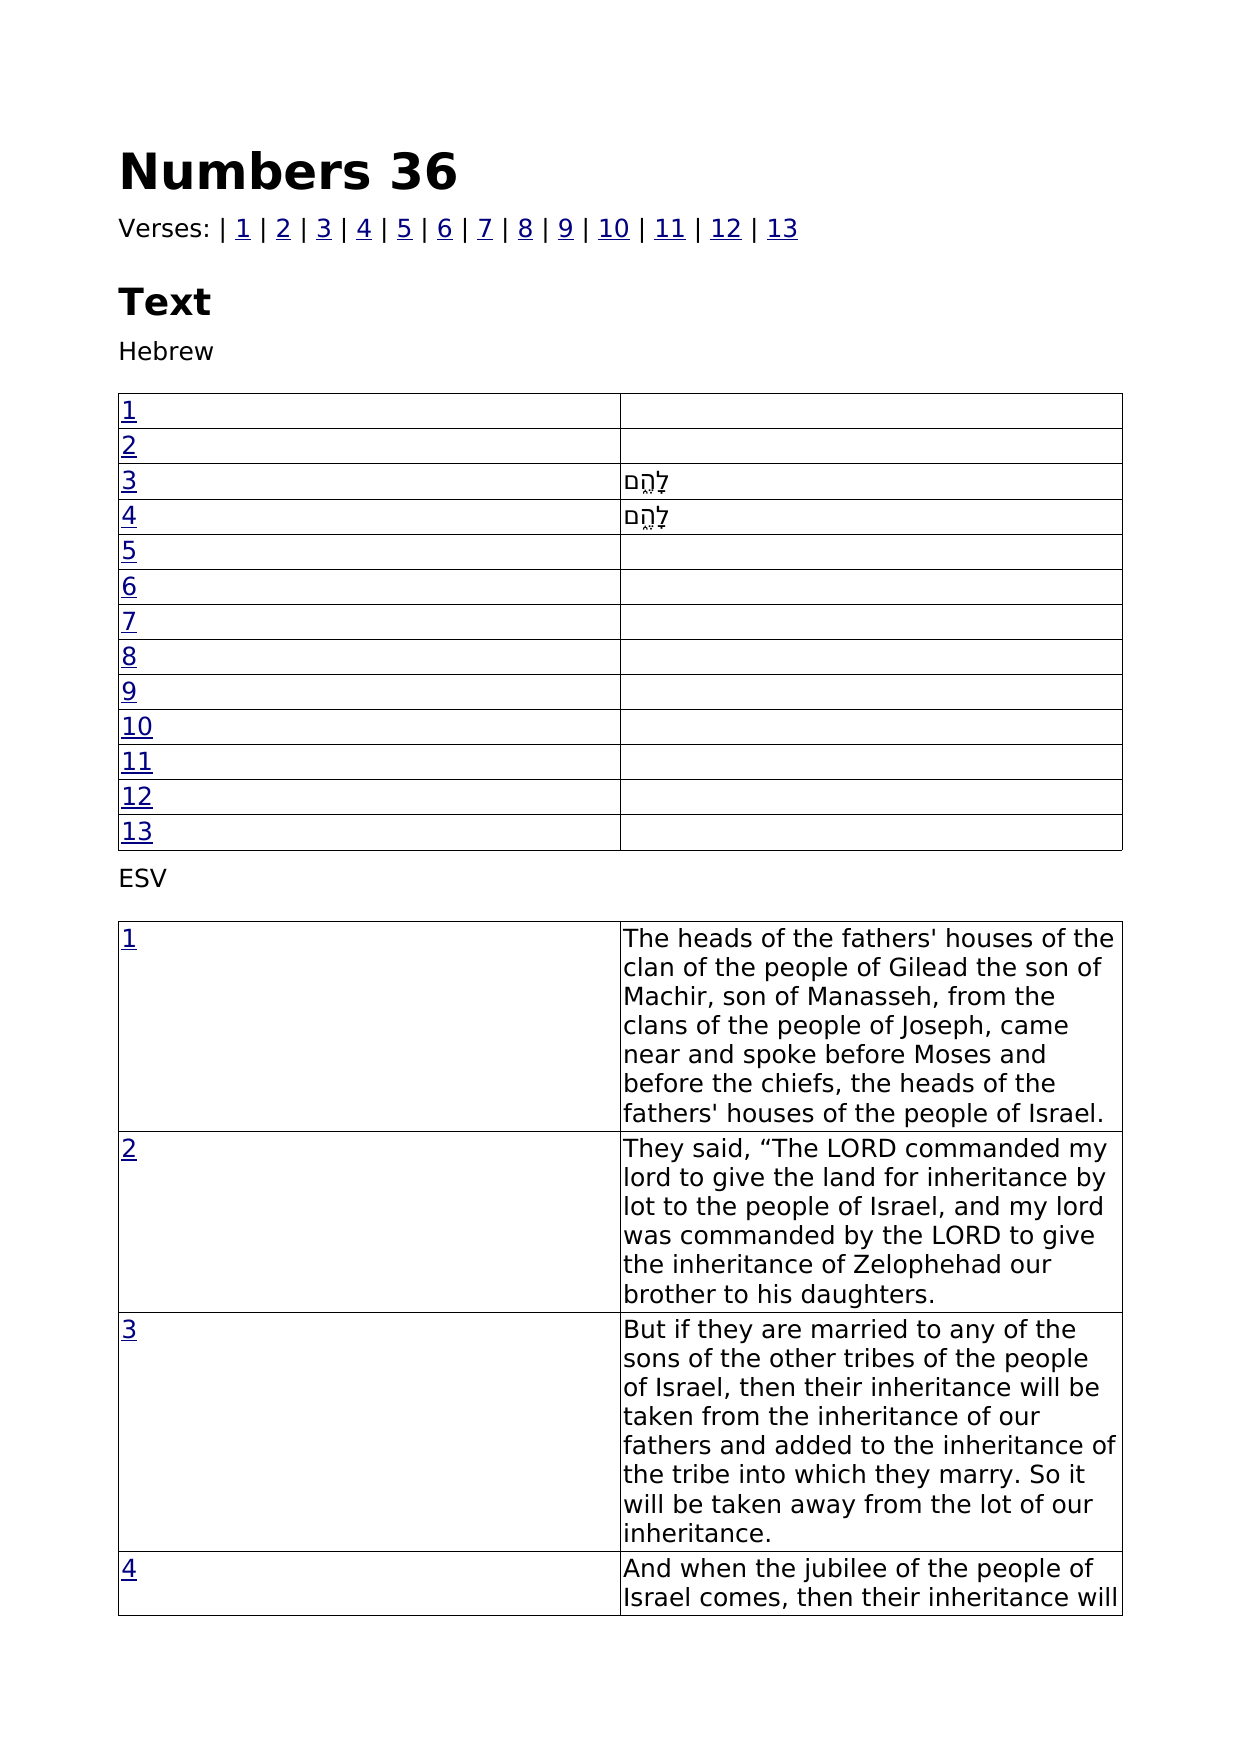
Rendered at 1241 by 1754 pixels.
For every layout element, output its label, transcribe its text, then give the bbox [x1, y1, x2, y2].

table_cell 2 [119, 429, 620, 463]
table_cell 8 [119, 640, 620, 674]
subtitle Text [118, 281, 1122, 324]
table_cell 12 [119, 780, 620, 814]
text Verses: | 1 | 2 | 3 | 4 | 5 | 6 | 7 | 8 | 9 | 10 | 11 | 12 | 13 [118, 214, 1122, 243]
table_cell לָהֶ֑ם [621, 464, 1122, 498]
text Hebrew [118, 337, 1122, 366]
table_cell [621, 570, 1122, 604]
table_cell [621, 710, 1122, 744]
table_cell 13 [119, 815, 620, 849]
table_header 1 [119, 394, 620, 428]
table_cell 10 [119, 710, 620, 744]
table_cell 2 [119, 1132, 620, 1312]
table_header 1 [119, 922, 620, 1131]
table_cell [621, 605, 1122, 639]
table_cell 3 [119, 464, 620, 498]
table_cell [621, 640, 1122, 674]
table_cell לָהֶ֑ם [621, 500, 1122, 533]
table_cell 11 [119, 745, 620, 779]
subtitle Numbers 36 [118, 143, 1122, 201]
table_cell And when the jubilee of the people of Israel comes, then their inheritance will [621, 1552, 1122, 1615]
table_cell [621, 815, 1122, 849]
text ESV [118, 864, 1122, 893]
table_cell But if they are married to any of the sons of the other tribes of the people of Israel, then their inheritance will be taken from the inheritance of our fathers and added to the inheritance of the tribe into which they marry. So it will be taken away from the lot of our inheritance. [621, 1313, 1122, 1551]
table_cell 9 [119, 675, 620, 709]
table_header [621, 394, 1122, 428]
table_cell 5 [119, 535, 620, 569]
table_header The heads of the fathers' houses of the clan of the people of Gilead the son of Machir, son of Manasseh, from the clans of the people of Joseph, came near and spoke before Moses and before the chiefs, the heads of the fathers' houses of the people of Israel. [621, 922, 1122, 1131]
table_cell 7 [119, 605, 620, 639]
table_cell 4 [119, 1552, 620, 1615]
table_cell [621, 745, 1122, 779]
table_cell They said, “The LORD commanded my lord to give the land for inheritance by lot to the people of Israel, and my lord was commanded by the LORD to give the inheritance of Zelophehad our brother to his daughters. [621, 1132, 1122, 1312]
table_cell [621, 675, 1122, 709]
table_cell [621, 535, 1122, 569]
table_cell 3 [119, 1313, 620, 1551]
table_cell [621, 780, 1122, 814]
table_cell 6 [119, 570, 620, 604]
table_cell 4 [119, 500, 620, 533]
table_cell [621, 429, 1122, 463]
